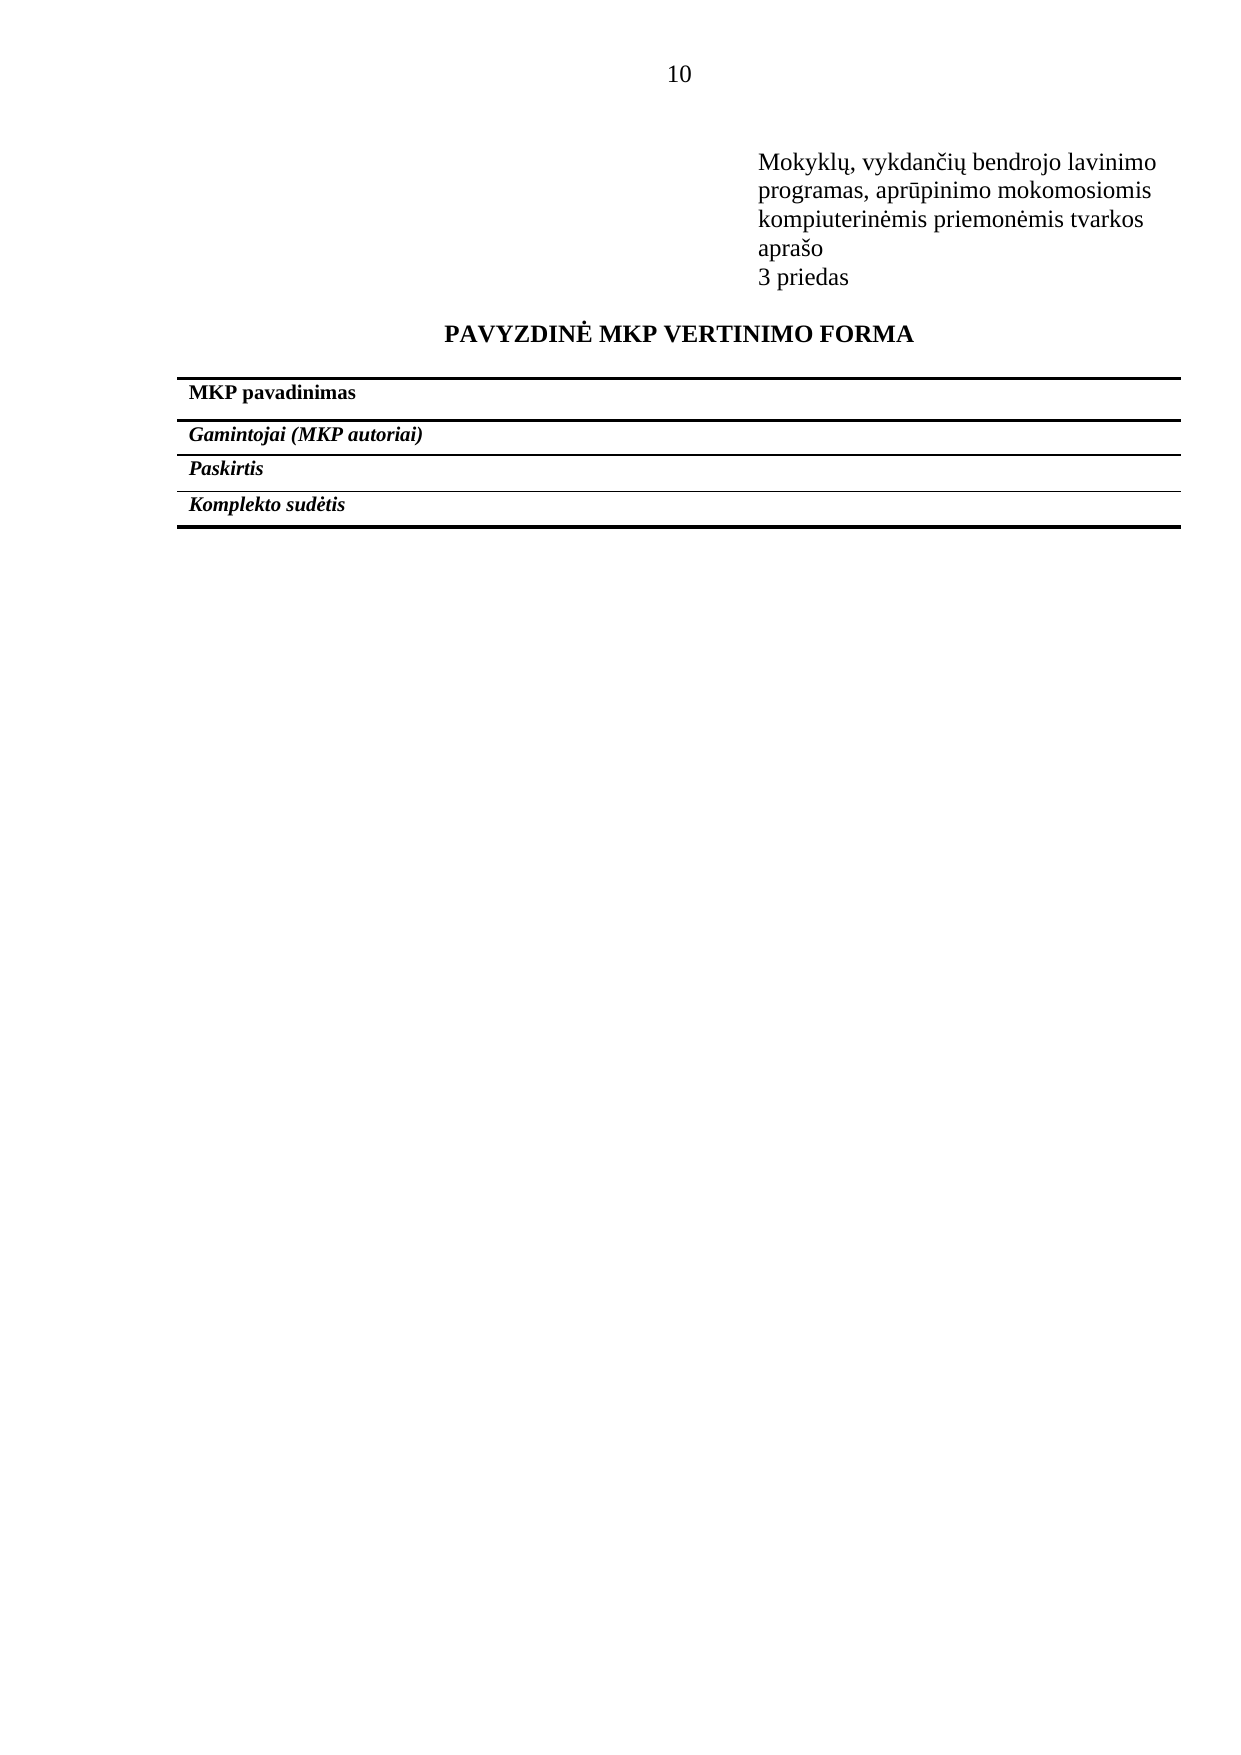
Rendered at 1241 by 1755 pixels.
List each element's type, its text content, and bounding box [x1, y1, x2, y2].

table_cell [448, 422, 1181, 454]
table_header [177, 147, 747, 291]
table_header MKP pavadinimas [177, 380, 448, 419]
table_cell [448, 492, 1181, 525]
table_cell Paskirtis [177, 456, 448, 491]
table_cell [448, 456, 1181, 491]
table_cell Komplekto sudėtis [177, 492, 448, 525]
table_header [448, 380, 1181, 419]
table_header Mokyklų, vykdančių bendrojo lavinimo programas, aprūpinimo mokomosiomis kompiuterinėmis priemonėmis tvarkos aprašo 3 priedas [747, 147, 1181, 291]
text PAVYZDINĖ MKP VERTINIMO FORMA [177, 319, 1181, 348]
table_cell Gamintojai (MKP autoriai) [177, 422, 448, 454]
